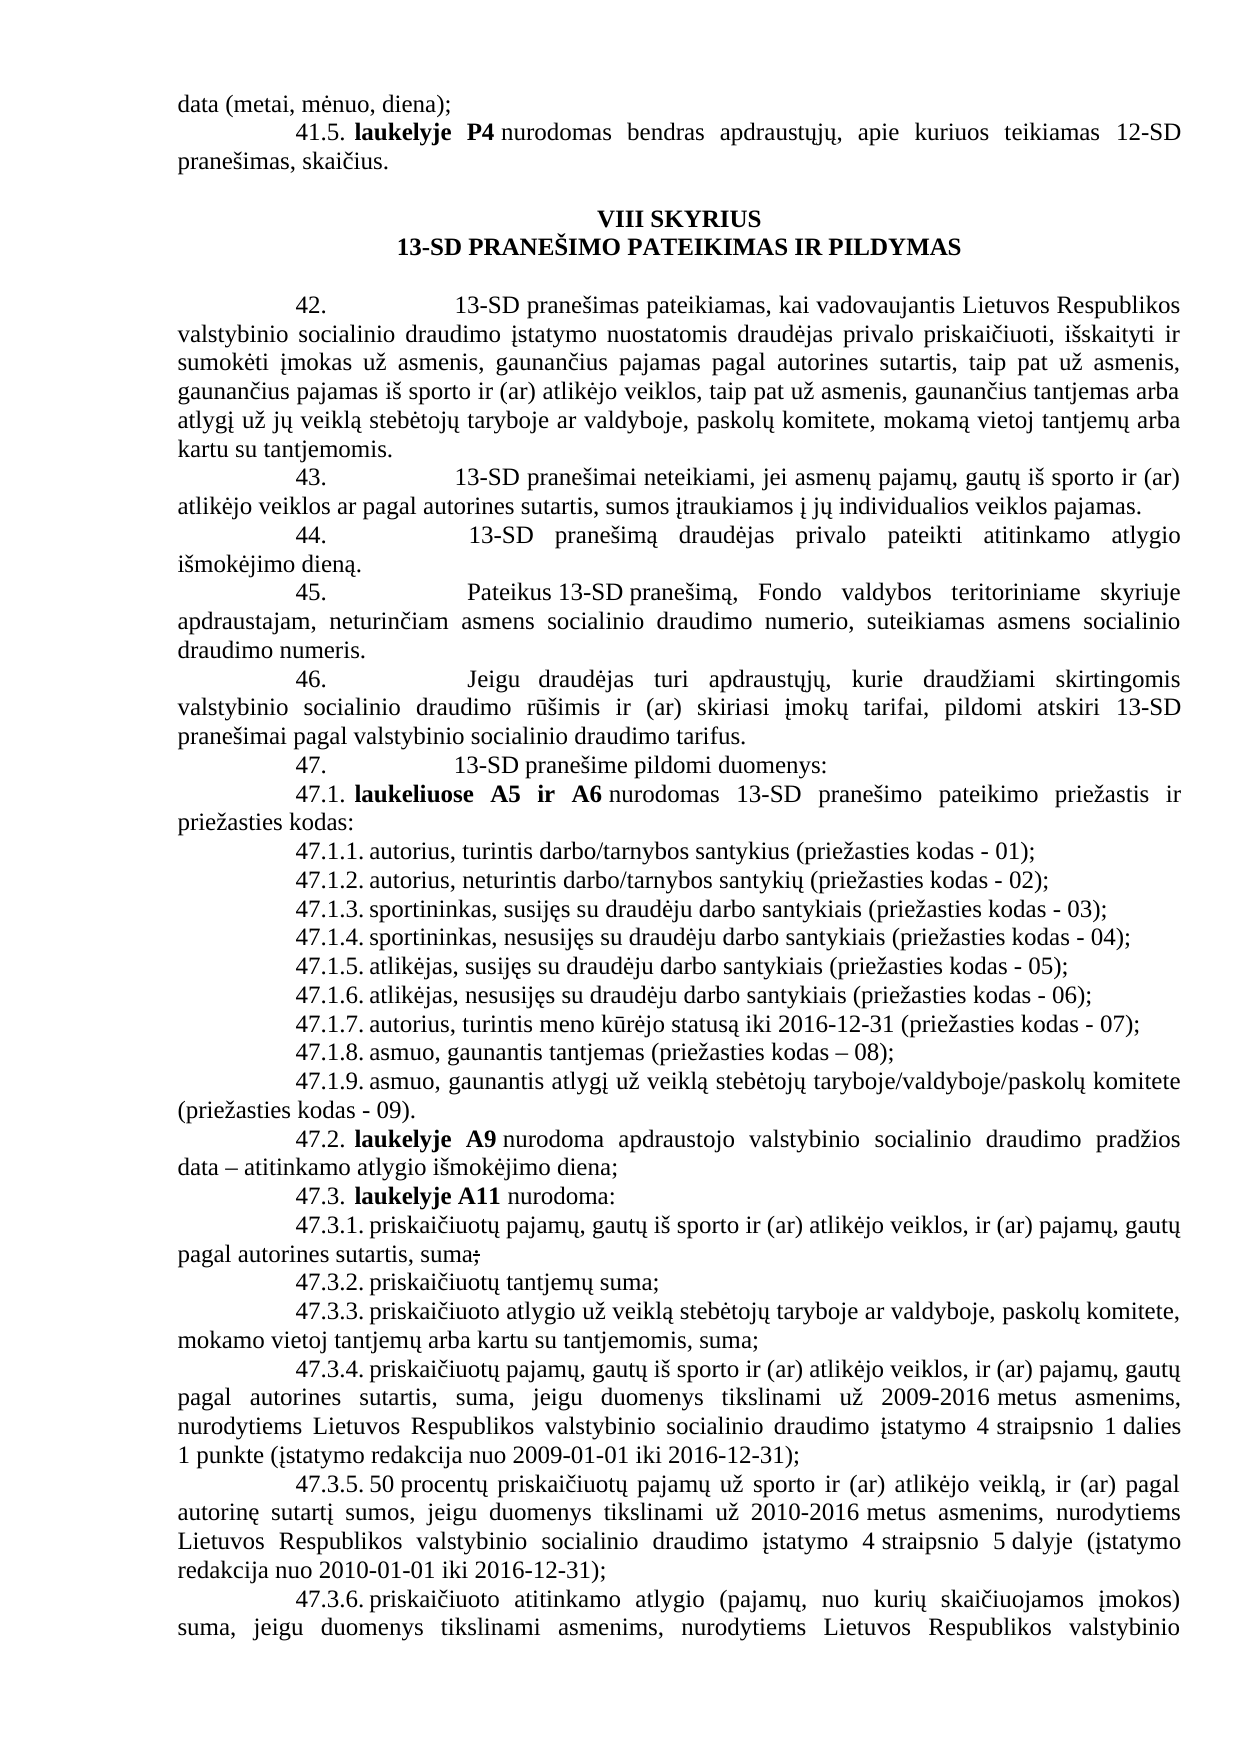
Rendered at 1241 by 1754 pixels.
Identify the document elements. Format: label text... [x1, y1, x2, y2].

text 44. 13-SD pranešimą draudėjas privalo pateikti atitinkamo atlygio išmokėjimo dieną. [177, 520, 1181, 577]
text 46. Jeigu draudėjas turi apdraustųjų, kurie draudžiami skirtingomis valstybinio socialinio draudimo rūšimis ir (ar) skiriasi įmokų tarifai, pildomi atskiri 13-SD pranešimai pagal valstybinio socialinio draudimo tarifus. [177, 664, 1181, 750]
text 47.1. laukeliuose A5 ir A6 nurodomas 13-SD pranešimo pateikimo priežastis ir priežasties kodas: [177, 779, 1181, 836]
text 47.3. laukelyje A11 nurodoma: [177, 1181, 1181, 1210]
text 47.3.3. priskaičiuoto atlygio už veiklą stebėtojų taryboje ar valdyboje, paskolų komitete, mokamo vietoj tantjemų arba kartu su tantjemomis, suma; [177, 1296, 1181, 1354]
text data (metai, mėnuo, diena); [177, 89, 1181, 117]
text 47.1.7. autorius, turintis meno kūrėjo statusą iki 2016-12-31 (priežasties kodas - 07); [177, 1009, 1181, 1037]
text 47.1.1. autorius, turintis darbo/tarnybos santykius (priežasties kodas - 01); [177, 836, 1181, 865]
text 47.2. laukelyje A9 nurodoma apdraustojo valstybinio socialinio draudimo pradžios data – atitinkamo atlygio išmokėjimo diena; [177, 1124, 1181, 1181]
text 47.1.8. asmuo, gaunantis tantjemas (priežasties kodas – 08); [177, 1037, 1181, 1066]
text 43. 13-SD pranešimai neteikiami, jei asmenų pajamų, gautų iš sporto ir (ar) atlikėjo veiklos ar pagal autorines sutartis, sumos įtraukiamos į jų individualios veiklos pajamas. [177, 462, 1181, 520]
text 42. 13-SD pranešimas pateikiamas, kai vadovaujantis Lietuvos Respublikos valstybinio socialinio draudimo įstatymo nuostatomis draudėjas privalo priskaičiuoti, išskaityti ir sumokėti įmokas už asmenis, gaunančius pajamas pagal autorines sutartis, taip pat už asmenis, gaunančius pajamas iš sporto ir (ar) atlikėjo veiklos, taip pat už asmenis, gaunančius tantjemas arba atlygį už jų veiklą stebėtojų taryboje ar valdyboje, paskolų komitete, mokamą vietoj tantjemų arba kartu su tantjemomis. [177, 290, 1181, 462]
text 47.1.4. sportininkas, nesusijęs su draudėju darbo santykiais (priežasties kodas - 04); [177, 922, 1181, 951]
text 41.5. laukelyje P4 nurodomas bendras apdraustųjų, apie kuriuos teikiamas 12-SD pranešimas, skaičius. [177, 117, 1181, 175]
text 47.1.5. atlikėjas, susijęs su draudėju darbo santykiais (priežasties kodas - 05); [177, 951, 1181, 980]
text 47.3.4. priskaičiuotų pajamų, gautų iš sporto ir (ar) atlikėjo veiklos, ir (ar) pajamų, gautų pagal autorines sutartis, suma, jeigu duomenys tikslinami už 2009-2016 metus asmenims, nurodytiems Lietuvos Respublikos valstybinio socialinio draudimo įstatymo 4 straipsnio 1 dalies 1 punkte (įstatymo redakcija nuo 2009-01-01 iki 2016-12-31); [177, 1354, 1181, 1469]
text VIII SKYRIUS [177, 204, 1181, 232]
text 47. 13-SD pranešime pildomi duomenys: [177, 750, 1181, 779]
text 47.3.6. priskaičiuoto atitinkamo atlygio (pajamų, nuo kurių skaičiuojamos įmokos) suma, jeigu duomenys tikslinami asmenims, nurodytiems Lietuvos Respublikos valstybinio [177, 1584, 1181, 1641]
text 47.1.9. asmuo, gaunantis atlygį už veiklą stebėtojų taryboje/valdyboje/paskolų komitete (priežasties kodas - 09). [177, 1066, 1181, 1124]
text 47.3.1. priskaičiuotų pajamų, gautų iš sporto ir (ar) atlikėjo veiklos, ir (ar) pajamų, gautų pagal autorines sutartis, suma; [177, 1210, 1181, 1267]
text 47.1.2. autorius, neturintis darbo/tarnybos santykių (priežasties kodas - 02); [177, 865, 1181, 894]
text 13-SD PRANEŠIMO PATEIKIMAS IR PILDYMAS [177, 232, 1181, 261]
text 47.1.6. atlikėjas, nesusijęs su draudėju darbo santykiais (priežasties kodas - 06); [177, 980, 1181, 1009]
text 47.3.5. 50 procentų priskaičiuotų pajamų už sporto ir (ar) atlikėjo veiklą, ir (ar) pagal autorinę sutartį sumos, jeigu duomenys tikslinami už 2010-2016 metus asmenims, nurodytiems Lietuvos Respublikos valstybinio socialinio draudimo įstatymo 4 straipsnio 5 dalyje (įstatymo redakcija nuo 2010-01-01 iki 2016-12-31); [177, 1469, 1181, 1584]
text 45. Pateikus 13-SD pranešimą, Fondo valdybos teritoriniame skyriuje apdraustajam, neturinčiam asmens socialinio draudimo numerio, suteikiamas asmens socialinio draudimo numeris. [177, 577, 1181, 664]
text 47.3.2. priskaičiuotų tantjemų suma; [177, 1267, 1181, 1296]
text 47.1.3. sportininkas, susijęs su draudėju darbo santykiais (priežasties kodas - 03); [177, 894, 1181, 922]
